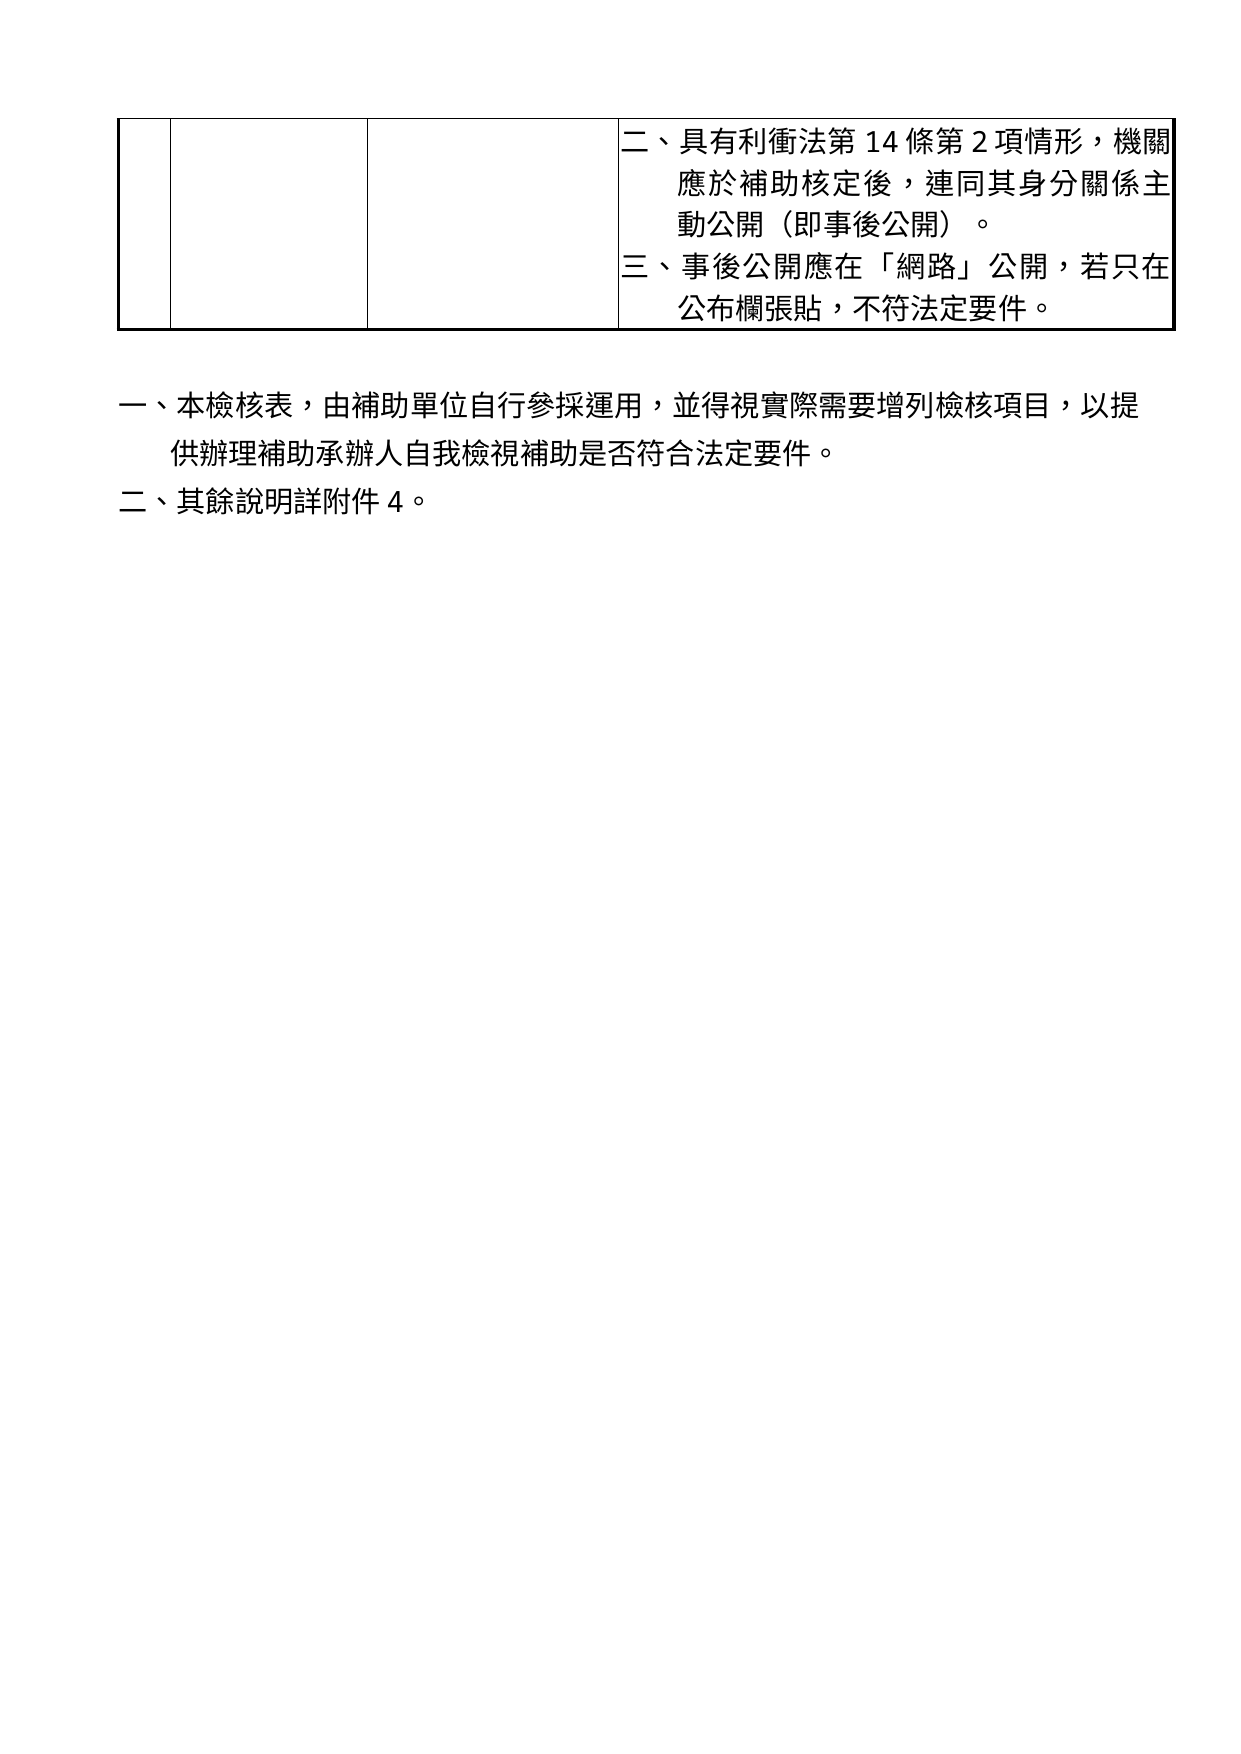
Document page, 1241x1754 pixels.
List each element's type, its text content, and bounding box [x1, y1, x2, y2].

text 二、其餘說明詳附件4。 [118, 474, 1144, 522]
table_cell [368, 119, 618, 327]
text 一、本檢核表，由補助單位自行參採運用，並得視實際需要增列檢核項目，以提供辦理補助承辦人自我檢視補助是否符合法定要件。 [118, 378, 1144, 474]
table_cell [171, 119, 367, 327]
table_cell [120, 119, 170, 327]
table_cell 二、具有利衝法第14條第2項情形，機關應於補助核定後，連同其身分關係主動公開（即事後公開）。 三、事後公開應在「網路」公開，若只在公布欄張貼，不符法定要件。 [619, 119, 1172, 327]
